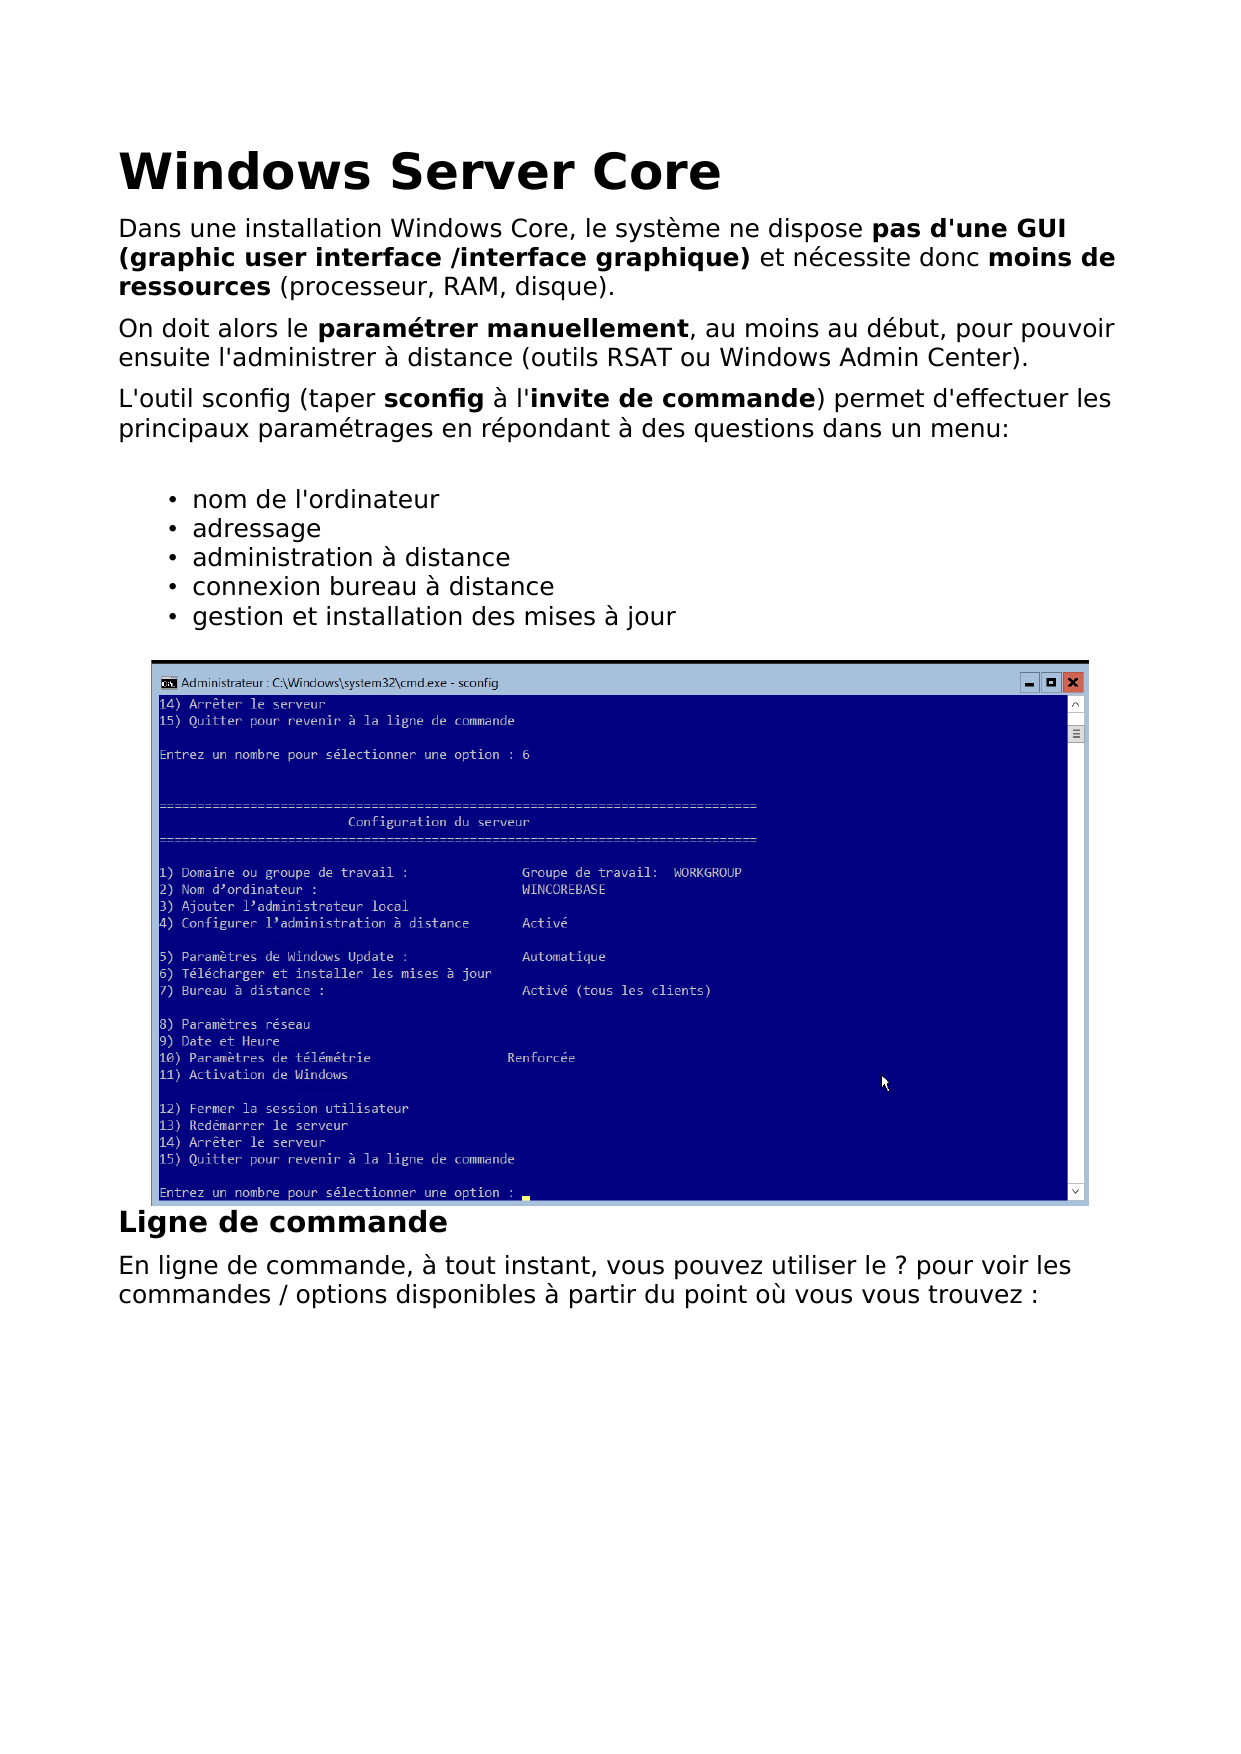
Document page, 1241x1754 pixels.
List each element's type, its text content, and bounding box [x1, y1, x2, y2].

text En ligne de commande, à tout instant, vous pouvez utiliser le ? pour voir les commandes / options disponibles à partir du point où vous vous trouvez : [118, 1252, 1122, 1310]
list gestion et installation des mises à jour [177, 602, 1122, 631]
subtitle Windows Server Core [118, 143, 1122, 201]
list administration à distance [177, 543, 1122, 572]
list nom de l'ordinateur [177, 485, 1122, 514]
subtitle Ligne de commande [118, 904, 1122, 1239]
list connexion bureau à distance [177, 572, 1122, 602]
text On doit alors le paramétrer manuellement, au moins au début, pour pouvoir ensuite l'administrer à distance (outils RSAT ou Windows Admin Center). [118, 314, 1122, 372]
text L'outil sconfig (taper sconfig à l'invite de commande) permet d'effectuer les principaux paramétrages en répondant à des questions dans un menu: [118, 385, 1122, 443]
list adressage [177, 514, 1122, 543]
text Dans une installation Windows Core, le système ne dispose pas d'une GUI (graphic user interface /interface graphique) et nécessite donc moins de ressources (processeur, RAM, disque). [118, 214, 1122, 301]
picture [151, 660, 1089, 1206]
